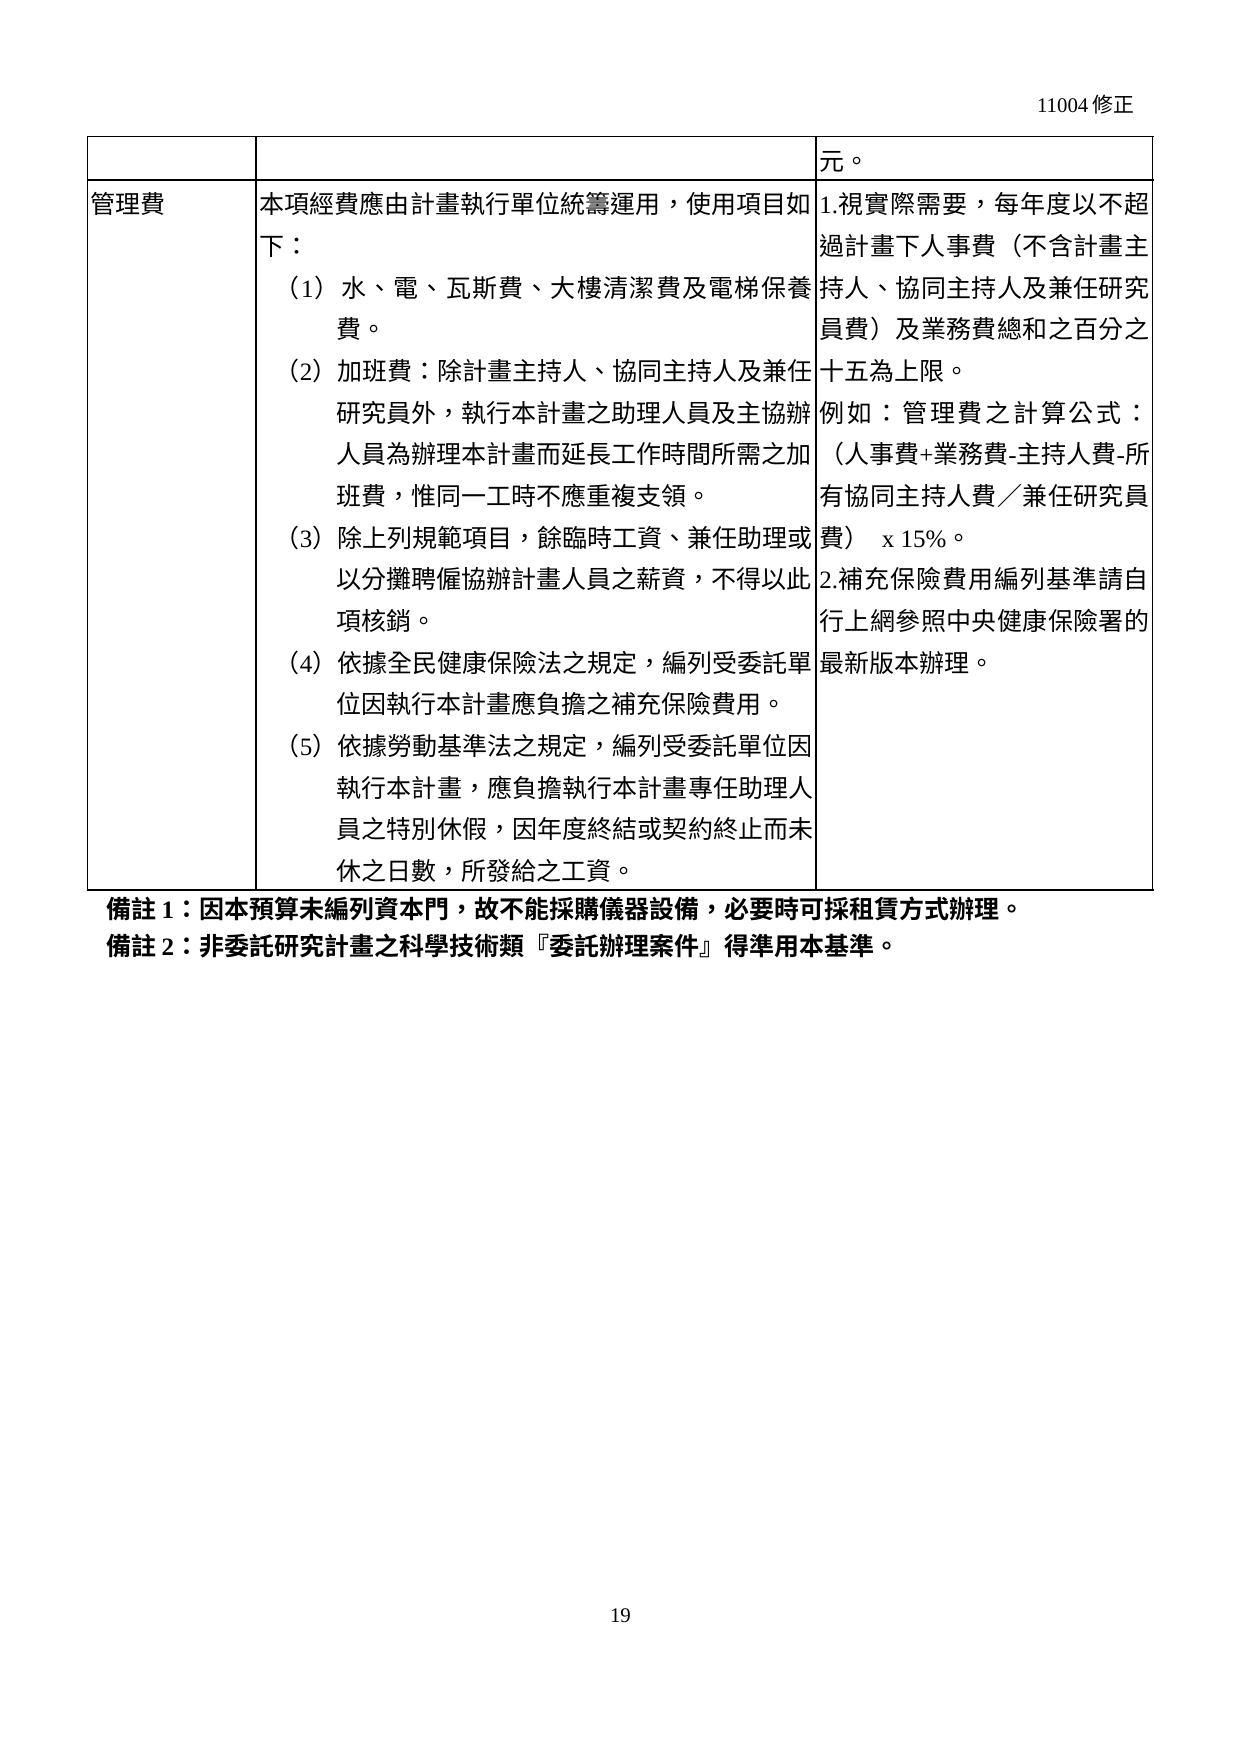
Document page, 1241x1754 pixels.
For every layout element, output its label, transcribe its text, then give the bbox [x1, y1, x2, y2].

table_cell 1.視實際需要，每年度以不超過計畫下人事費（不含計畫主持人、協同主持人及兼任研究員費）及業務費總和之百分之十五為上限。 例如：管理費之計算公式：（人事費+業務費-主持人費-所有協同主持人費／兼任研究員費） x 15%。 2.補充保險費用編列基準請自行上網參照中央健康保險署的最新版本辦理。 [817, 181, 1152, 889]
text 備註2：非委託研究計畫之科學技術類『委託辦理案件』得準用本基準。 [106, 926, 1134, 962]
text 備註1：因本預算未編列資本門，故不能採購儀器設備，必要時可採租賃方式辦理。 [106, 891, 1169, 926]
table_cell 管理費 [88, 181, 255, 889]
table_cell 元。 [817, 137, 1152, 179]
table_cell [88, 137, 255, 179]
table_cell 本項經費應由計畫執行單位統籌運用，使用項目如下： （1）水、電、瓦斯費、大樓清潔費及電梯保養費。 （2）加班費：除計畫主持人、協同主持人及兼任研究員外，執行本計畫之助理人員及主協辦人員為辦理本計畫而延長工作時間所需之加班費，惟同一工時不應重複支領。 （3）除上列規範項目，餘臨時工資、兼任助理或以分攤聘僱協辦計畫人員之薪資，不得以此項核銷。 （4）依據全民健康保險法之規定，編列受委託單位因執行本計畫應負擔之補充保險費用。 （5）依據勞動基準法之規定，編列受委託單位因執行本計畫，應負擔執行本計畫專任助理人員之特別休假，因年度終結或契約終止而未休之日數，所發給之工資。 [257, 181, 815, 889]
